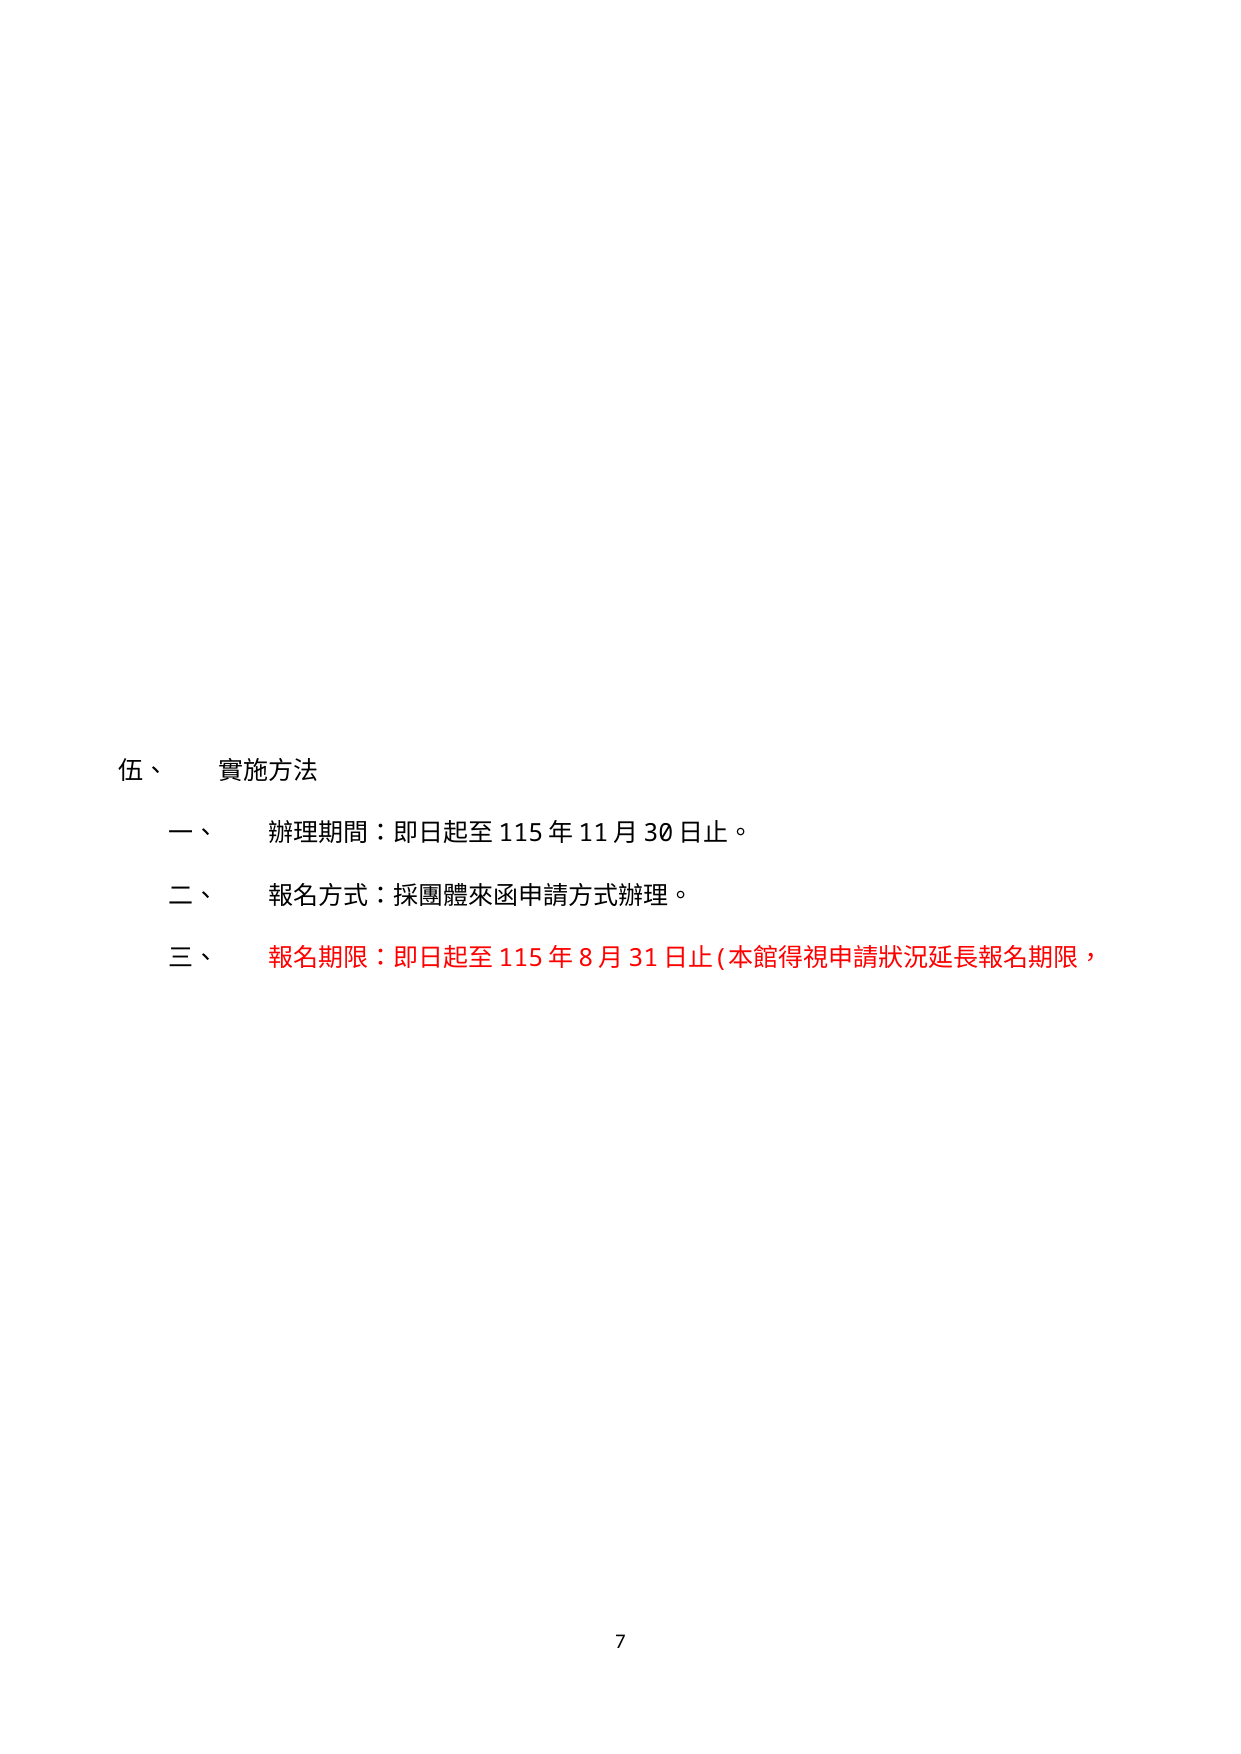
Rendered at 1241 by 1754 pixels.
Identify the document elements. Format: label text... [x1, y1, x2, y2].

list 實施方法 [118, 727, 1122, 789]
list 報名方式：採團體來函申請方式辦理。 [168, 852, 1122, 914]
list 辦理期間：即日起至115年11月30日止。 [168, 789, 1122, 852]
list 報名期限：即日起至115年8月31日止(本館得視申請狀況延長報名期限， [168, 914, 1122, 977]
